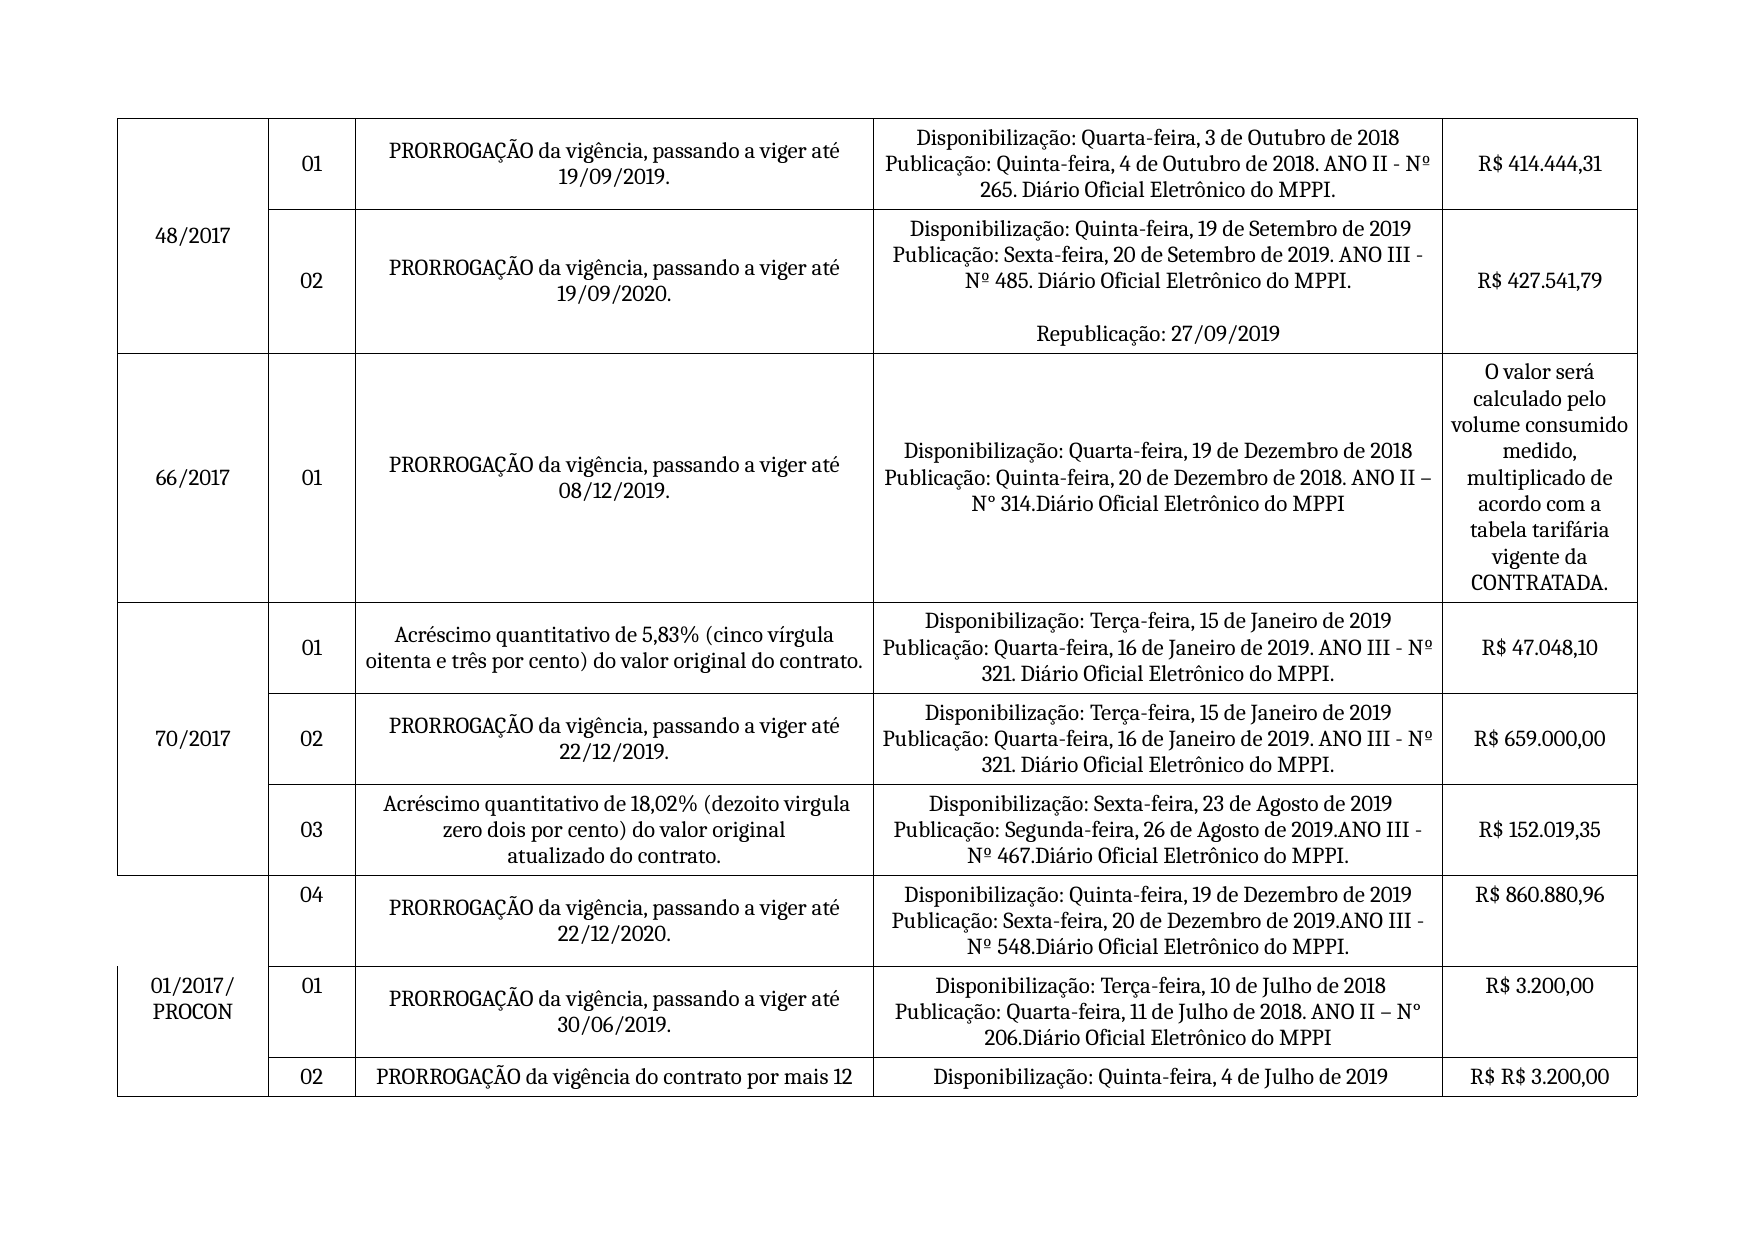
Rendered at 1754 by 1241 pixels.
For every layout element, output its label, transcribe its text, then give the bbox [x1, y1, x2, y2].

table_cell 04 [269, 876, 355, 966]
table_cell 01 [269, 603, 355, 693]
table_cell 01 [269, 967, 355, 1057]
table_cell PRORROGAÇÃO da vigência, passando a viger até 19/09/2020. [356, 210, 873, 353]
table_cell Disponibilização: Terça-feira, 10 de Julho de 2018 Publicação: Quarta-feira, 11 de Julho de 2018. ANO II – N° 206.Diário Oficial Eletrônico do MPPI [874, 967, 1442, 1057]
table_cell Acréscimo quantitativo de 18,02% (dezoito virgula zero dois por cento) do valor original atualizado do contrato. [356, 785, 873, 875]
table_cell O valor será calculado pelo volume consumido medido, multiplicado de acordo com a tabela tarifária vigente da CONTRATADA. [1443, 354, 1637, 602]
table_cell R$ 860.880,96 [1443, 876, 1637, 966]
table_cell Disponibilização: Quarta-feira, 19 de Dezembro de 2018 Publicação: Quinta-feira, 20 de Dezembro de 2018. ANO II – N° 314.Diário Oficial Eletrônico do MPPI [874, 354, 1442, 602]
table_cell R$ 152.019,35 [1443, 785, 1637, 875]
table_cell R$ 414.444,31 [1443, 119, 1637, 209]
table_cell 02 [269, 210, 355, 353]
table_cell 48/2017 [118, 119, 268, 353]
table_cell PRORROGAÇÃO da vigência do contrato por mais 12 [356, 1058, 873, 1096]
table_cell R$ R$ 3.200,00 [1443, 1058, 1637, 1096]
table_cell 66/2017 [118, 354, 268, 602]
table_cell Disponibilização: Sexta-feira, 23 de Agosto de 2019 Publicação: Segunda-feira, 26 de Agosto de 2019.ANO III - Nº 467.Diário Oficial Eletrônico do MPPI. [874, 785, 1442, 875]
table_cell Disponibilização: Quinta-feira, 19 de Dezembro de 2019 Publicação: Sexta-feira, 20 de Dezembro de 2019.ANO III - Nº 548.Diário Oficial Eletrônico do MPPI. [874, 876, 1442, 966]
table_cell Disponibilização: Quinta-feira, 19 de Setembro de 2019 Publicação: Sexta-feira, 20 de Setembro de 2019. ANO III - Nº 485. Diário Oficial Eletrônico do MPPI. Republicação: 27/09/2019 [874, 210, 1442, 353]
table_cell PRORROGAÇÃO da vigência, passando a viger até 19/09/2019. [356, 119, 873, 209]
table_cell R$ 659.000,00 [1443, 694, 1637, 784]
table_cell 03 [269, 785, 355, 875]
table_cell 02 [269, 694, 355, 784]
table_cell Acréscimo quantitativo de 5,83% (cinco vírgula oitenta e três por cento) do valor original do contrato. [356, 603, 873, 693]
table_cell Disponibilização: Terça-feira, 15 de Janeiro de 2019 Publicação: Quarta-feira, 16 de Janeiro de 2019. ANO III - Nº 321. Diário Oficial Eletrônico do MPPI. [874, 694, 1442, 784]
table_cell 01 [269, 354, 355, 602]
table_cell 01 [269, 119, 355, 209]
table_cell PRORROGAÇÃO da vigência, passando a viger até 22/12/2020. [356, 876, 873, 966]
table_cell R$ 47.048,10 [1443, 603, 1637, 693]
table_cell 01/2017/ PROCON [118, 966, 268, 1096]
table_cell PRORROGAÇÃO da vigência, passando a viger até 22/12/2019. [356, 694, 873, 784]
table_cell 02 [269, 1058, 355, 1096]
table_cell Disponibilização: Terça-feira, 15 de Janeiro de 2019 Publicação: Quarta-feira, 16 de Janeiro de 2019. ANO III - Nº 321. Diário Oficial Eletrônico do MPPI. [874, 603, 1442, 693]
table_cell R$ 427.541,79 [1443, 210, 1637, 353]
table_cell 70/2017 [118, 603, 268, 875]
table_cell PRORROGAÇÃO da vigência, passando a viger até 08/12/2019. [356, 354, 873, 602]
table_cell Disponibilização: Quarta-feira, 3 de Outubro de 2018 Publicação: Quinta-feira, 4 de Outubro de 2018. ANO II - Nº 265. Diário Oficial Eletrônico do MPPI. [874, 119, 1442, 209]
table_cell PRORROGAÇÃO da vigência, passando a viger até 30/06/2019. [356, 967, 873, 1057]
table_cell R$ 3.200,00 [1443, 967, 1637, 1057]
table_cell Disponibilização: Quinta-feira, 4 de Julho de 2019 [874, 1058, 1442, 1096]
